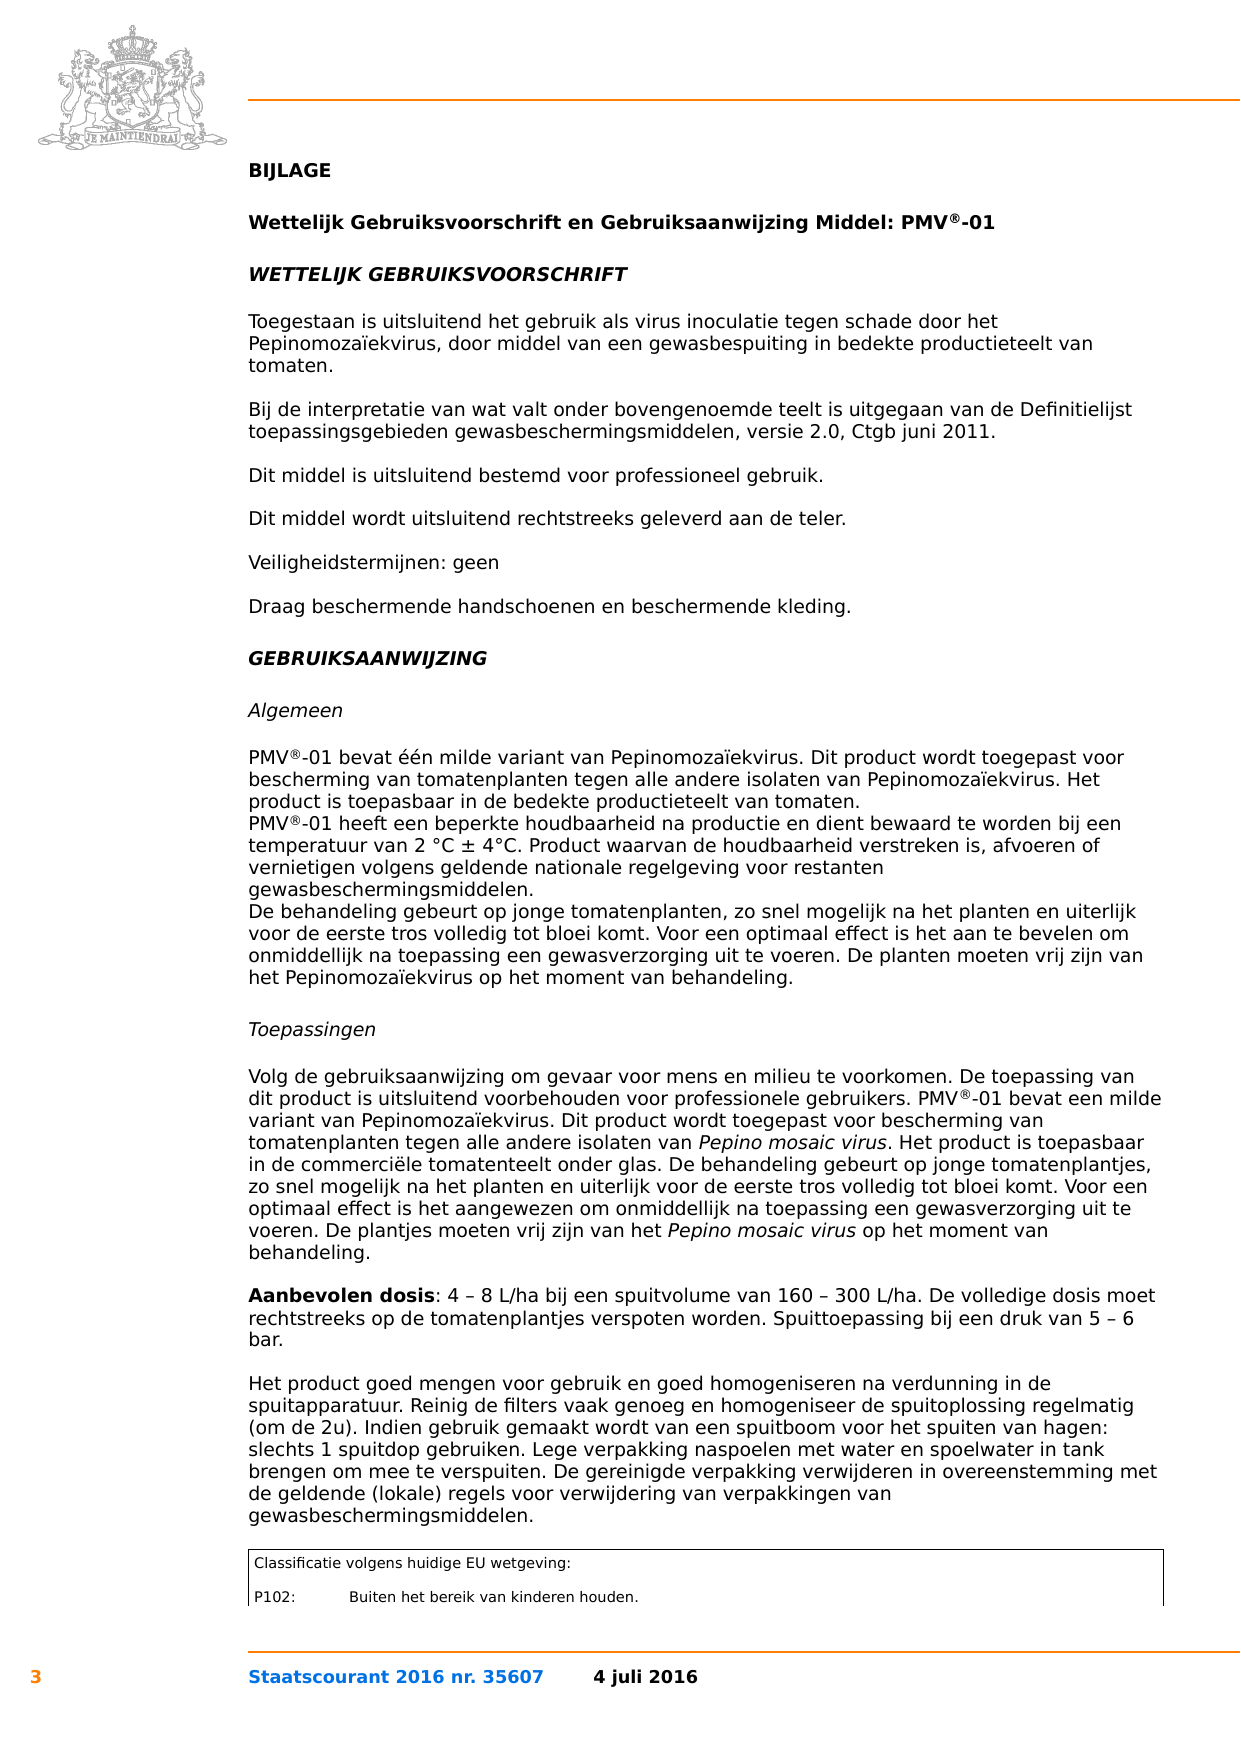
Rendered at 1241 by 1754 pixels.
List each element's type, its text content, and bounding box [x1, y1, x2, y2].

subtitle WETTELIJK GEBRUIKSVOORSCHRIFT [248, 264, 1163, 286]
text PMV®-01 heeft een beperkte houdbaarheid na productie en dient bewaard te worden bij een temperatuur van 2 °C ± 4°C. Product waarvan de houdbaarheid verstreken is, afvoeren of vernietigen volgens geldende nationale regelgeving voor restanten gewasbeschermingsmiddelen. [248, 813, 1163, 901]
text Bij de interpretatie van wat valt onder bovengenoemde teelt is uitgegaan van de Definitielijst toepassingsgebieden gewasbeschermingsmiddelen, versie 2.0, Ctgb juni 2011. [248, 399, 1163, 443]
text Dit middel is uitsluitend bestemd voor professioneel gebruik. [248, 464, 1163, 486]
text Aanbevolen dosis: 4 – 8 L/ha bij een spuitvolume van 160 – 300 L/ha. De volledige dosis moet rechtstreeks op de tomatenplantjes verspoten worden. Spuittoepassing bij een druk van 5 – 6 bar. [248, 1285, 1163, 1351]
table_cell [249, 1572, 343, 1589]
picture [38, 25, 227, 150]
table_cell [343, 1572, 1163, 1589]
text PMV®-01 bevat één milde variant van Pepinomozaïekvirus. Dit product wordt toegepast voor bescherming van tomatenplanten tegen alle andere isolaten van Pepinomozaïekvirus. Het product is toepasbaar in de bedekte productieteelt van tomaten. [248, 747, 1163, 813]
subtitle BIJLAGE [248, 160, 1163, 182]
subtitle Algemeen [248, 700, 1163, 722]
text Het product goed mengen voor gebruik en goed homogeniseren na verdunning in de spuitapparatuur. Reinig de filters vaak genoeg en homogeniseer de spuitoplossing regelmatig (om de 2u). Indien gebruik gemaakt wordt van een spuitboom voor het spuiten van hagen: slechts 1 spuitdop gebruiken. Lege verpakking naspoelen met water en spoelwater in tank brengen om mee te verspuiten. De gereinigde verpakking verwijderen in overeenstemming met de geldende (lokale) regels voor verwijdering van verpakkingen van gewasbeschermingsmiddelen. [248, 1373, 1163, 1527]
table_cell Buiten het bereik van kinderen houden. [343, 1589, 1163, 1606]
table_header Classificatie volgens huidige EU wetgeving: [249, 1550, 1163, 1572]
text Toegestaan is uitsluitend het gebruik als virus inoculatie tegen schade door het Pepinomozaïekvirus, door middel van een gewasbespuiting in bedekte productieteelt van tomaten. [248, 311, 1163, 377]
subtitle Wettelijk Gebruiksvoorschrift en Gebruiksaanwijzing Middel: PMV®-01 [248, 212, 1163, 234]
subtitle Toepassingen [248, 1019, 1163, 1041]
text Draag beschermende handschoenen en beschermende kleding. [248, 596, 1163, 618]
text Dit middel wordt uitsluitend rechtstreeks geleverd aan de teler. [248, 508, 1163, 530]
subtitle GEBRUIKSAANWIJZING [248, 648, 1163, 670]
text De behandeling gebeurt op jonge tomatenplanten, zo snel mogelijk na het planten en uiterlijk voor de eerste tros volledig tot bloei komt. Voor een optimaal effect is het aan te bevelen om onmiddellijk na toepassing een gewasverzorging uit te voeren. De planten moeten vrij zijn van het Pepinomozaïekvirus op het moment van behandeling. [248, 901, 1163, 989]
text Volg de gebruiksaanwijzing om gevaar voor mens en milieu te voorkomen. De toepassing van dit product is uitsluitend voorbehouden voor professionele gebruikers. PMV®-01 bevat een milde variant van Pepinomozaïekvirus. Dit product wordt toegepast voor bescherming van tomatenplanten tegen alle andere isolaten van Pepino mosaic virus. Het product is toepasbaar in de commerciële tomatenteelt onder glas. De behandeling gebeurt op jonge tomatenplantjes, zo snel mogelijk na het planten en uiterlijk voor de eerste tros volledig tot bloei komt. Voor een optimaal effect is het aangewezen om onmiddellijk na toepassing een gewasverzorging uit te voeren. De plantjes moeten vrij zijn van het Pepino mosaic virus op het moment van behandeling. [248, 1066, 1163, 1263]
text Veiligheidstermijnen: geen [248, 552, 1163, 574]
table_cell P102: [249, 1589, 343, 1606]
